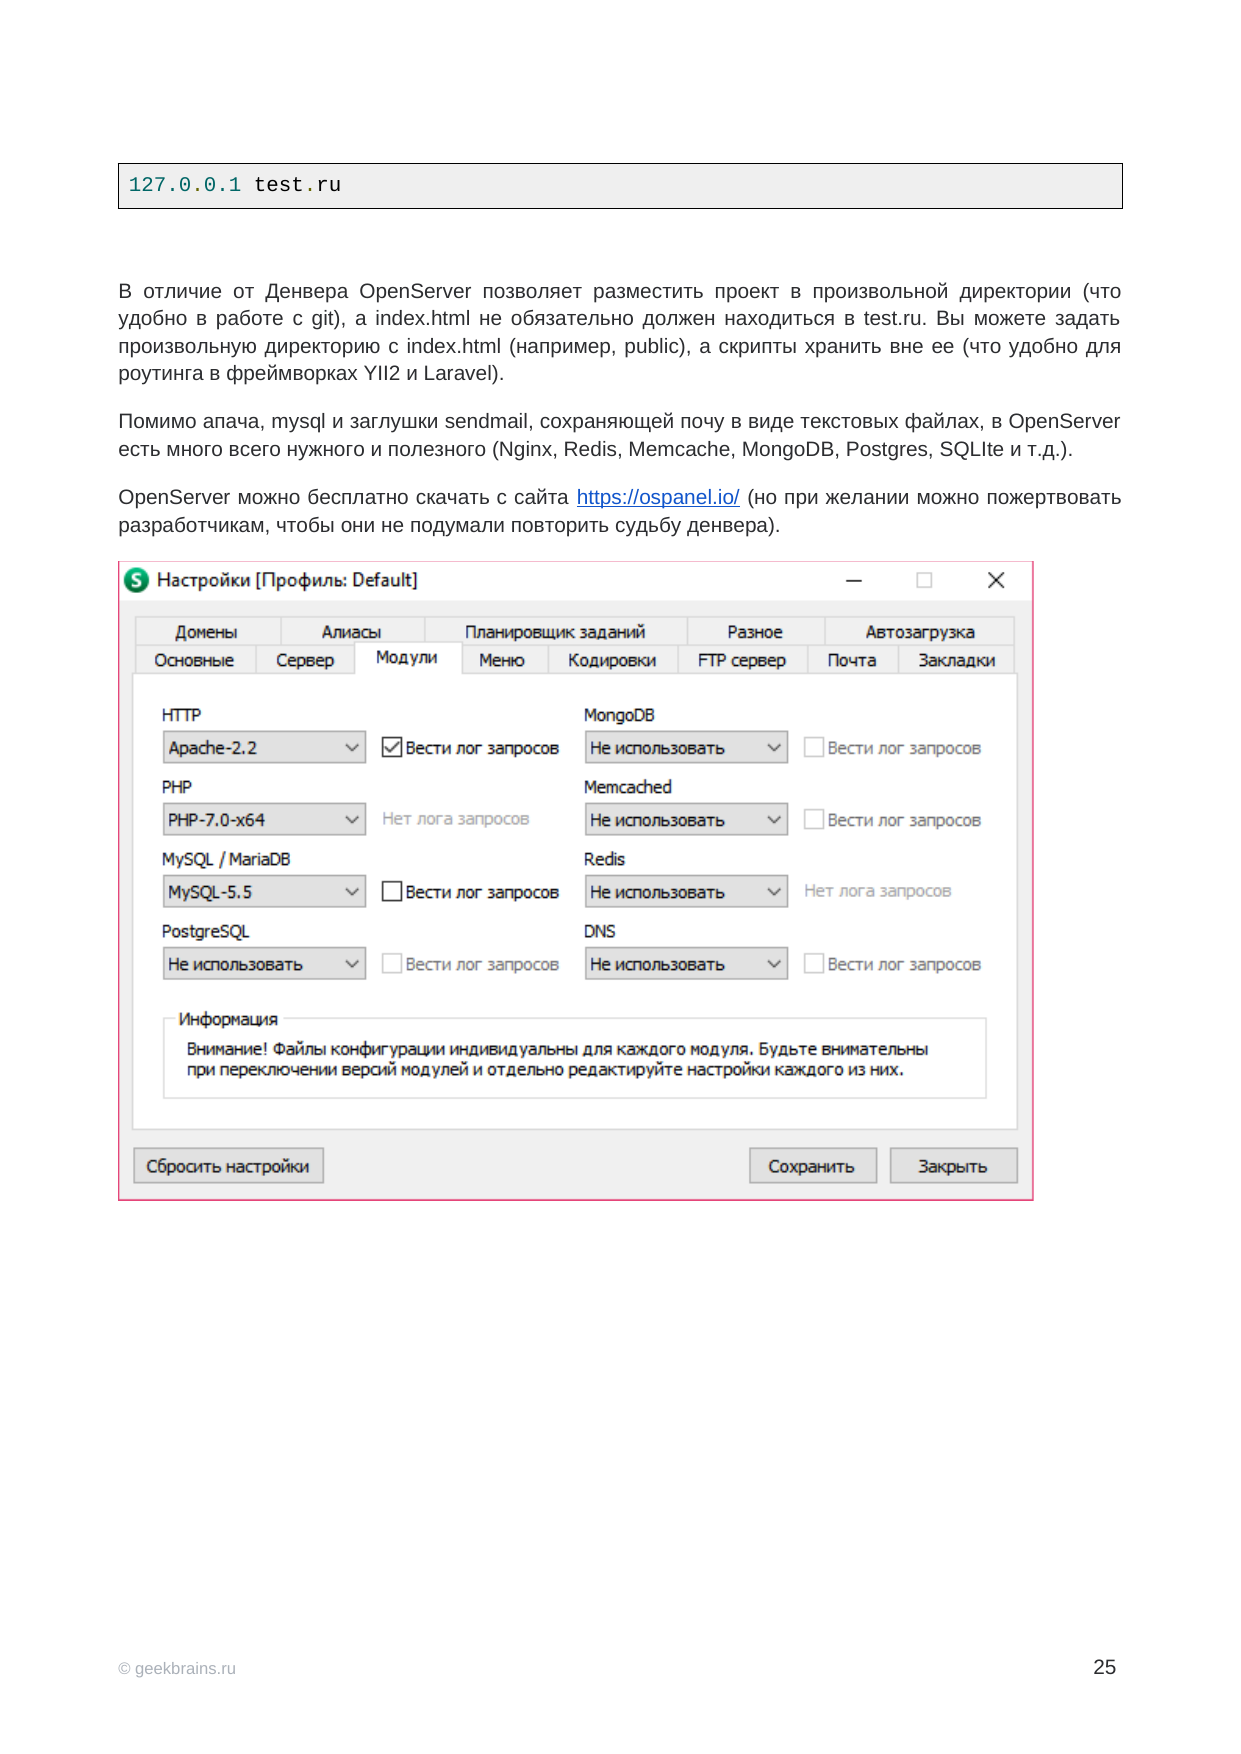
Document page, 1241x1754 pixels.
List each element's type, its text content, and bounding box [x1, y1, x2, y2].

text Помимо апача, mysql и заглушки sendmail, сохраняющей почу в виде текстовых файлах, в OpenServer есть много всего нужного и полезного (Nginx, Redis, Memcache, MongoDB, Postgres, SQLIte и т.д.). [118, 409, 1122, 461]
table_header 127.0.0.1 test.ru [119, 164, 1122, 208]
picture [118, 561, 1034, 1201]
text В отличие от Денвера OpenServer позволяет разместить проект в произвольной директории (что удобно в работе с git), а index.html не обязательно должен находиться в test.ru. Вы можете задать произвольную директорию с index.html (например, public), а скрипты хранить вне ее (что удобно для роутинга в фреймворках YII2 и Laravel). [118, 278, 1122, 385]
text OpenServer можно бесплатно скачать с сайта https://ospanel.io/ (но при желании можно пожертвовать разработчикам, чтобы они не подумали повторить судьбу денвера). [118, 485, 1122, 537]
